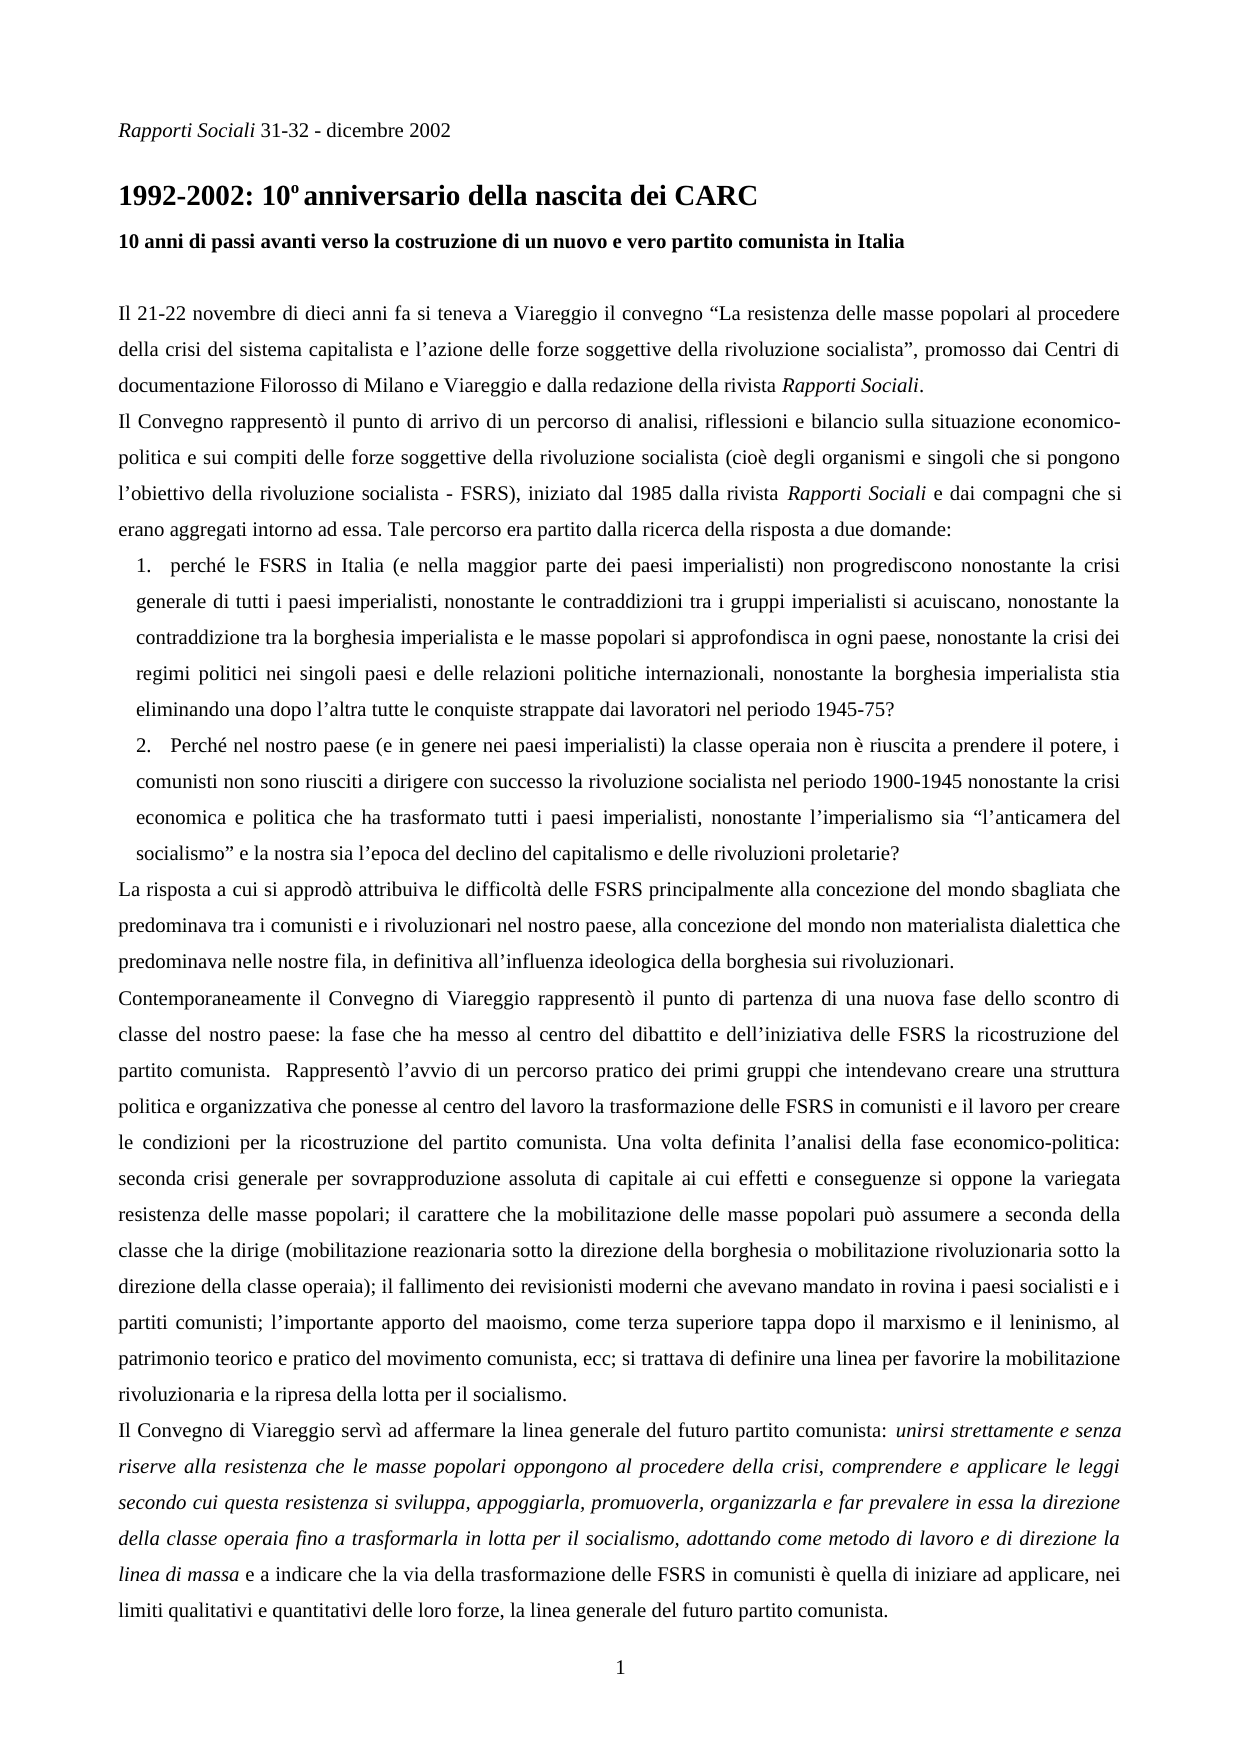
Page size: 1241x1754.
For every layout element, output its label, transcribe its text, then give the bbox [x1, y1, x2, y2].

text Il 21-22 novembre di dieci anni fa si teneva a Viareggio il convegno “La resistenza delle masse popolari al procedere della crisi del sistema capitalista e l’azione delle forze soggettive della rivoluzione socialista”, promosso dai Centri di documentazione Filorosso di Milano e Viareggio e dalla redazione della rivista Rapporti Sociali. [118, 301, 1122, 397]
text La risposta a cui si approdò attribuiva le difficoltà delle FSRS principalmente alla concezione del mondo sbagliata che predominava tra i comunisti e i rivoluzionari nel nostro paese, alla concezione del mondo non materialista dialettica che predominava nelle nostre fila, in definitiva all’influenza ideologica della borghesia sui rivoluzionari. [118, 877, 1122, 973]
text 1992-2002: 10o anniversario della nascita dei CARC [118, 178, 1122, 212]
text 10 anni di passi avanti verso la costruzione di un nuovo e vero partito comunista in Italia [118, 228, 1122, 253]
text Il Convegno rappresentò il punto di arrivo di un percorso di analisi, riflessioni e bilancio sulla situazione economico-politica e sui compiti delle forze soggettive della rivoluzione socialista (cioè degli organismi e singoli che si pongono l’obiettivo della rivoluzione socialista - FSRS), iniziato dal 1985 dalla rivista Rapporti Sociali e dai compagni che si erano aggregati intorno ad essa. Tale percorso era partito dalla ricerca della risposta a due domande: [118, 409, 1122, 541]
text Contemporaneamente il Convegno di Viareggio rappresentò il punto di partenza di una nuova fase dello scontro di classe del nostro paese: la fase che ha messo al centro del dibattito e dell’iniziativa delle FSRS la ricostruzione del partito comunista. Rappresentò l’avvio di un percorso pratico dei primi gruppi che intendevano creare una struttura politica e organizzativa che ponesse al centro del lavoro la trasformazione delle FSRS in comunisti e il lavoro per creare le condizioni per la ricostruzione del partito comunista. Una volta definita l’analisi della fase economico-politica: seconda crisi generale per sovrapproduzione assoluta di capitale ai cui effetti e conseguenze si oppone la variegata resistenza delle masse popolari; il carattere che la mobilitazione delle masse popolari può assumere a seconda della classe che la dirige (mobilitazione reazionaria sotto la direzione della borghesia o mobilitazione rivoluzionaria sotto la direzione della classe operaia); il fallimento dei revisionisti moderni che avevano mandato in rovina i paesi socialisti e i partiti comunisti; l’importante apporto del maoismo, come terza superiore tappa dopo il marxismo e il leninismo, al patrimonio teorico e pratico del movimento comunista, ecc; si trattava di definire una linea per favorire la mobilitazione rivoluzionaria e la ripresa della lotta per il socialismo. [118, 985, 1122, 1406]
text 2. Perché nel nostro paese (e in genere nei paesi imperialisti) la classe operaia non è riuscita a prendere il potere, i comunisti non sono riusciti a dirigere con successo la rivoluzione socialista nel periodo 1900-1945 nonostante la crisi economica e politica che ha trasformato tutti i paesi imperialisti, nonostante l’imperialismo sia “l’anticamera del socialismo” e la nostra sia l’epoca del declino del capitalismo e delle rivoluzioni proletarie? [136, 733, 1122, 865]
text Il Convegno di Viareggio servì ad affermare la linea generale del futuro partito comunista: unirsi strettamente e senza riserve alla resistenza che le masse popolari oppongono al procedere della crisi, comprendere e applicare le leggi secondo cui questa resistenza si sviluppa, appoggiarla, promuoverla, organizzarla e far prevalere in essa la direzione della classe operaia fino a trasformarla in lotta per il socialismo, adottando come metodo di lavoro e di direzione la linea di massa e a indicare che la via della trasformazione delle FSRS in comunisti è quella di iniziare ad applicare, nei limiti qualitativi e quantitativi delle loro forze, la linea generale del futuro partito comunista. [118, 1418, 1122, 1622]
text Rapporti Sociali 31-32 - dicembre 2002 [118, 118, 1122, 142]
text 1. perché le FSRS in Italia (e nella maggior parte dei paesi imperialisti) non progrediscono nonostante la crisi generale di tutti i paesi imperialisti, nonostante le contraddizioni tra i gruppi imperialisti si acuiscano, nonostante la contraddizione tra la borghesia imperialista e le masse popolari si approfondisca in ogni paese, nonostante la crisi dei regimi politici nei singoli paesi e delle relazioni politiche internazionali, nonostante la borghesia imperialista stia eliminando una dopo l’altra tutte le conquiste strappate dai lavoratori nel periodo 1945-75? [136, 553, 1122, 721]
